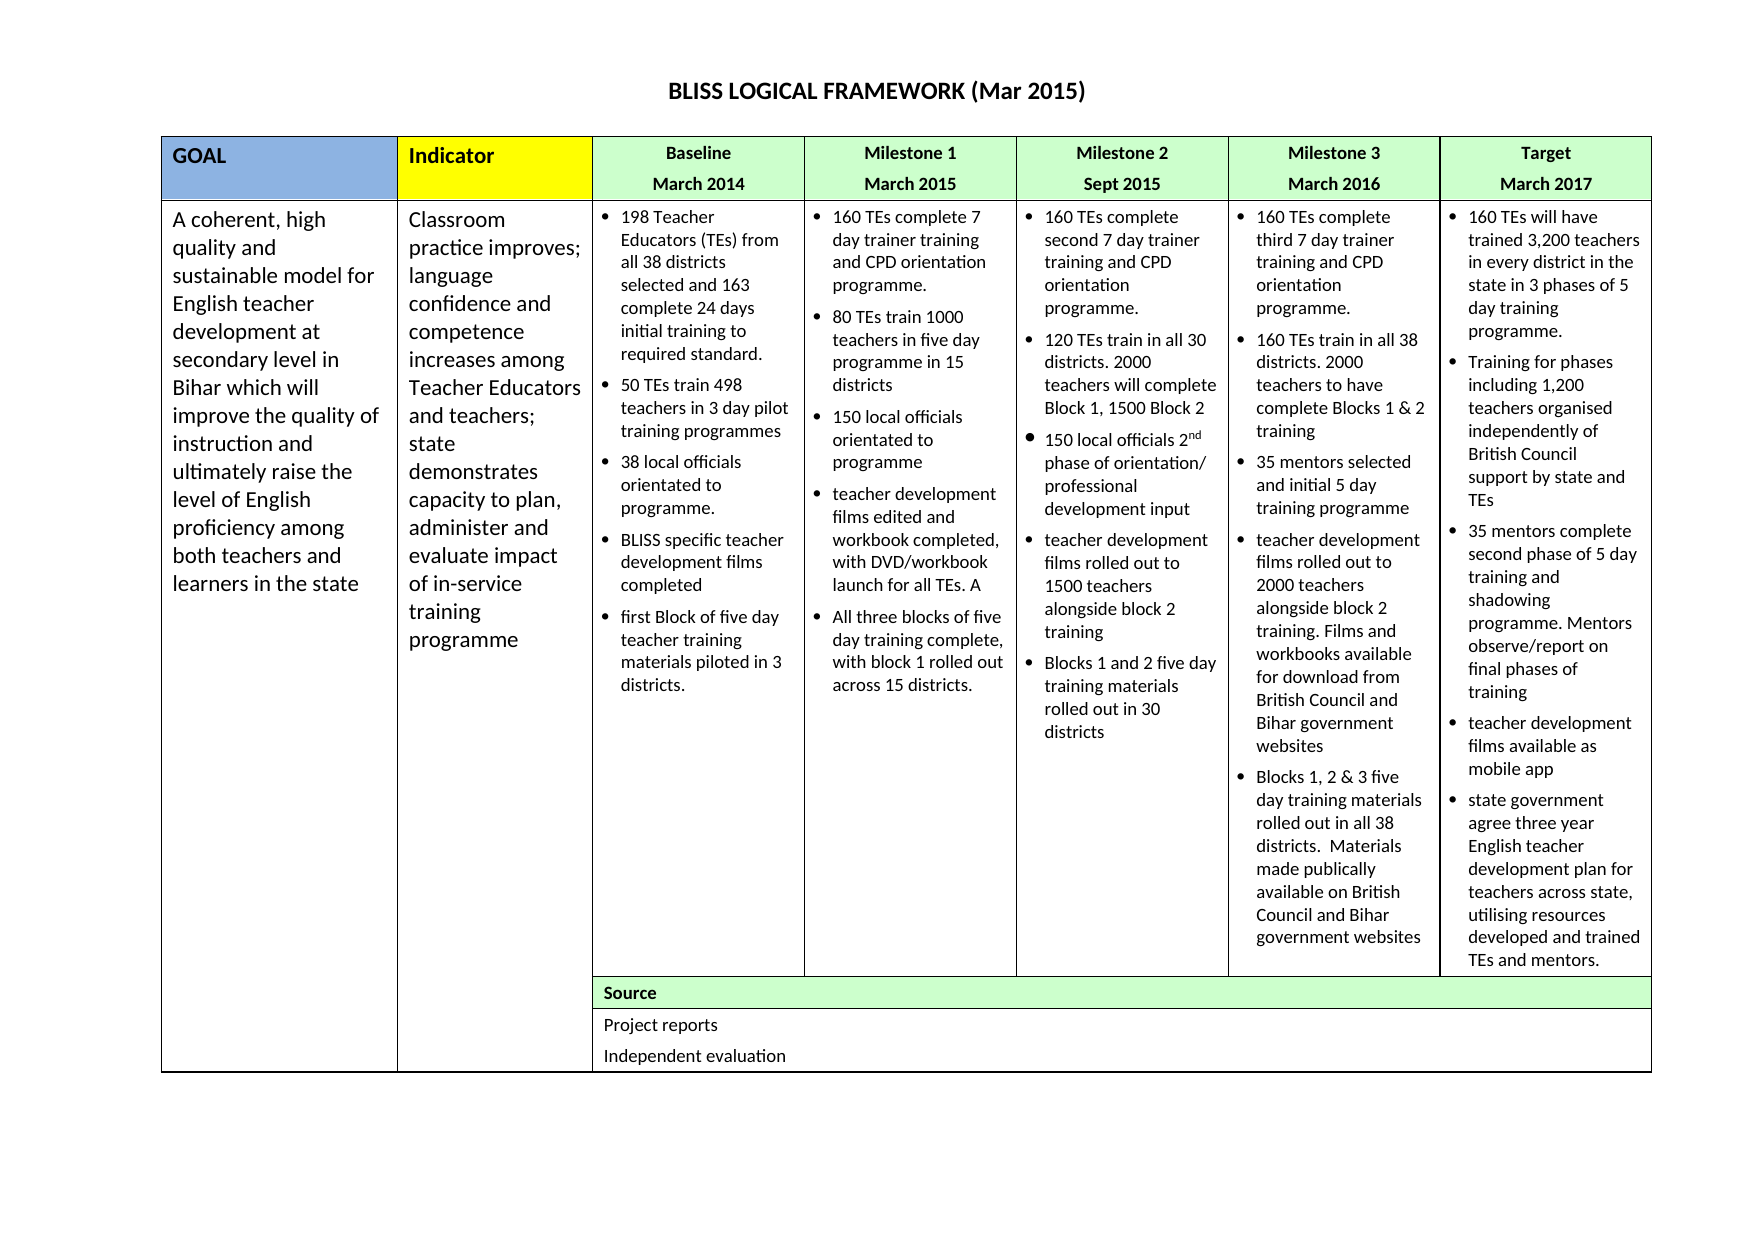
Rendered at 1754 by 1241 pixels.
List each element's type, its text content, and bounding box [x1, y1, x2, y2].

table_cell Classroom practice improves; language confidence and competence increases among Teacher Educators and teachers; state demonstrates capacity to plan, administer and evaluate impact of in-service training programme [398, 201, 592, 1071]
table_header GOAL [162, 137, 397, 199]
table_header Milestone 3 March 2016 [1229, 137, 1439, 199]
table_header Milestone 2 Sept 2015 [1017, 137, 1228, 199]
table_cell Project reports Independent evaluation [593, 1009, 1651, 1071]
table_header Indicator [398, 137, 592, 199]
table_cell 160 TEs complete third 7 day trainer training and CPD orientation programme. 160 TEs train in all 38 districts. 2000 teachers to have complete Blocks 1 & 2 training 35 mentors selected and initial 5 day training programme teacher development films rolled out to 2000 teachers alongside block 2 training. Films and workbooks available for download from British Council and Bihar government websites Blocks 1, 2 & 3 five day training materials rolled out in all 38 districts. Materials made publically available on British Council and Bihar government websites [1229, 201, 1439, 976]
table_header Milestone 1 March 2015 [805, 137, 1016, 199]
table_cell 198 Teacher Educators (TEs) from all 38 districts selected and 163 complete 24 days initial training to required standard. 50 TEs train 498 teachers in 3 day pilot training programmes 38 local officials orientated to programme. BLISS specific teacher development films completed first Block of five day teacher training materials piloted in 3 districts. [593, 201, 804, 976]
table_header Target March 2017 [1441, 137, 1651, 199]
table_cell 160 TEs complete 7 day trainer training and CPD orientation programme. 80 TEs train 1000 teachers in five day programme in 15 districts 150 local officials orientated to programme teacher development films edited and workbook completed, with DVD/workbook launch for all TEs. A All three blocks of five day training complete, with block 1 rolled out across 15 districts. [805, 201, 1016, 976]
table_cell 160 TEs will have trained 3,200 teachers in every district in the state in 3 phases of 5 day training programme. Training for phases including 1,200 teachers organised independently of British Council support by state and TEs 35 mentors complete second phase of 5 day training and shadowing programme. Mentors observe/report on final phases of training teacher development films available as mobile app state government agree three year English teacher development plan for teachers across state, utilising resources developed and trained TEs and mentors. [1441, 201, 1651, 976]
table_header Baseline March 2014 [593, 137, 804, 199]
text BLISS LOGICAL FRAMEWORK (Mar 2015) [150, 75, 1604, 106]
table_cell Source [593, 977, 1651, 1008]
table_cell A coherent, high quality and sustainable model for English teacher development at secondary level in Bihar which will improve the quality of instruction and ultimately raise the level of English proficiency among both teachers and learners in the state [162, 201, 397, 1071]
table_cell 160 TEs complete second 7 day trainer training and CPD orientation programme. 120 TEs train in all 30 districts. 2000 teachers will complete Block 1, 1500 Block 2 150 local officials 2nd phase of orientation/ professional development input teacher development films rolled out to 1500 teachers alongside block 2 training Blocks 1 and 2 five day training materials rolled out in 30 districts [1017, 201, 1228, 976]
